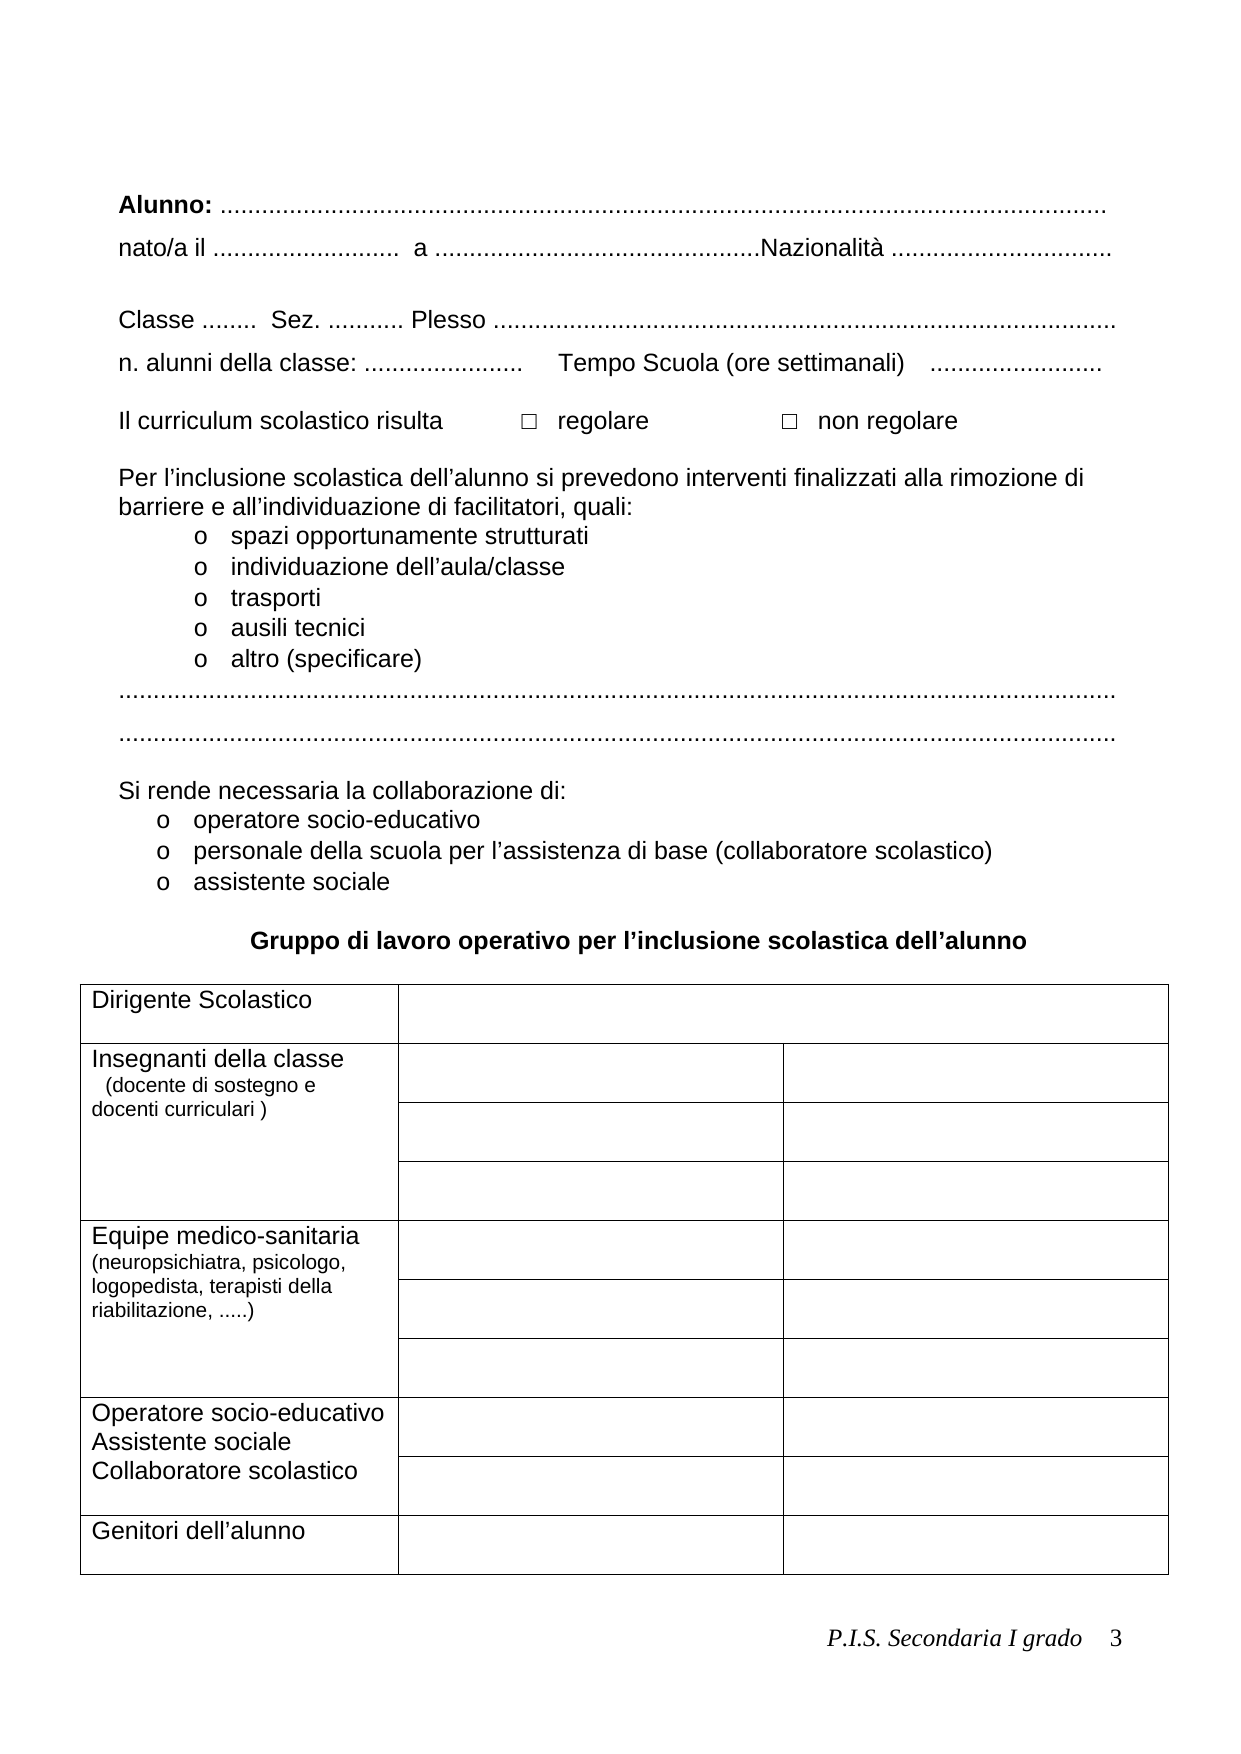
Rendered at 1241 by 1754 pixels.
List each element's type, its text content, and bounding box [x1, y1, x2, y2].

table_cell [399, 1398, 783, 1456]
table_cell [784, 1339, 1168, 1397]
list individuazione dell’aula/classe [193, 552, 1122, 582]
text Classe ........ Sez. ........... Plesso .......................................................................................... [118, 305, 1122, 334]
table_cell [399, 1516, 783, 1574]
table_cell [399, 1221, 783, 1279]
table_cell [784, 1103, 1168, 1161]
table_cell [784, 1280, 1168, 1338]
table_cell [784, 1162, 1168, 1220]
text Il curriculum scolastico risulta □ regolare □ non regolare [118, 406, 1122, 434]
list spazi opportunamente strutturati [193, 521, 1122, 552]
list assistente sociale [156, 867, 1122, 897]
text Per l’inclusione scolastica dell’alunno si prevedono interventi finalizzati alla rimozione di [118, 463, 1122, 492]
table_cell [399, 1103, 783, 1161]
table_cell Genitori dell’alunno [81, 1516, 398, 1574]
table_cell [784, 1516, 1168, 1574]
table_cell [399, 1339, 783, 1397]
table_cell [784, 1044, 1168, 1102]
table_cell Operatore socio-educativo Assistente sociale Collaboratore scolastico [81, 1398, 398, 1515]
list altro (specificare) [193, 644, 1122, 675]
table_cell [784, 1221, 1168, 1279]
list operatore socio-educativo [156, 805, 1122, 836]
table_header [399, 985, 1168, 1043]
text ................................................................................................................................................ [118, 718, 1122, 747]
text nato/a il ........................... a ...............................................Nazionalità ................................ [118, 233, 1122, 262]
text Gruppo di lavoro operativo per l’inclusione scolastica dell’alunno [118, 926, 1122, 955]
table_cell [399, 1162, 783, 1220]
table_cell Insegnanti della classe (docente di sostegno e docenti curriculari ) [81, 1044, 398, 1220]
table_cell [399, 1457, 783, 1515]
text Alunno: ................................................................................................................................ [118, 190, 1122, 219]
text Si rende necessaria la collaborazione di: [118, 776, 1122, 805]
text ................................................................................................................................................ [118, 675, 1122, 704]
list personale della scuola per l’assistenza di base (collaboratore scolastico) [156, 836, 1122, 867]
table_cell [399, 1280, 783, 1338]
table_cell Equipe medico-sanitaria (neuropsichiatra, psicologo, logopedista, terapisti della riabilitazione, .....) [81, 1221, 398, 1397]
text barriere e all’individuazione di facilitatori, quali: [118, 492, 1122, 521]
text n. alunni della classe: ....................... Tempo Scuola (ore settimanali) ......................... [118, 348, 1122, 377]
list ausili tecnici [193, 613, 1122, 644]
table_cell [399, 1044, 783, 1102]
table_cell [784, 1398, 1168, 1456]
table_cell [784, 1457, 1168, 1515]
table_header Dirigente Scolastico [81, 985, 398, 1043]
list trasporti [193, 582, 1122, 613]
